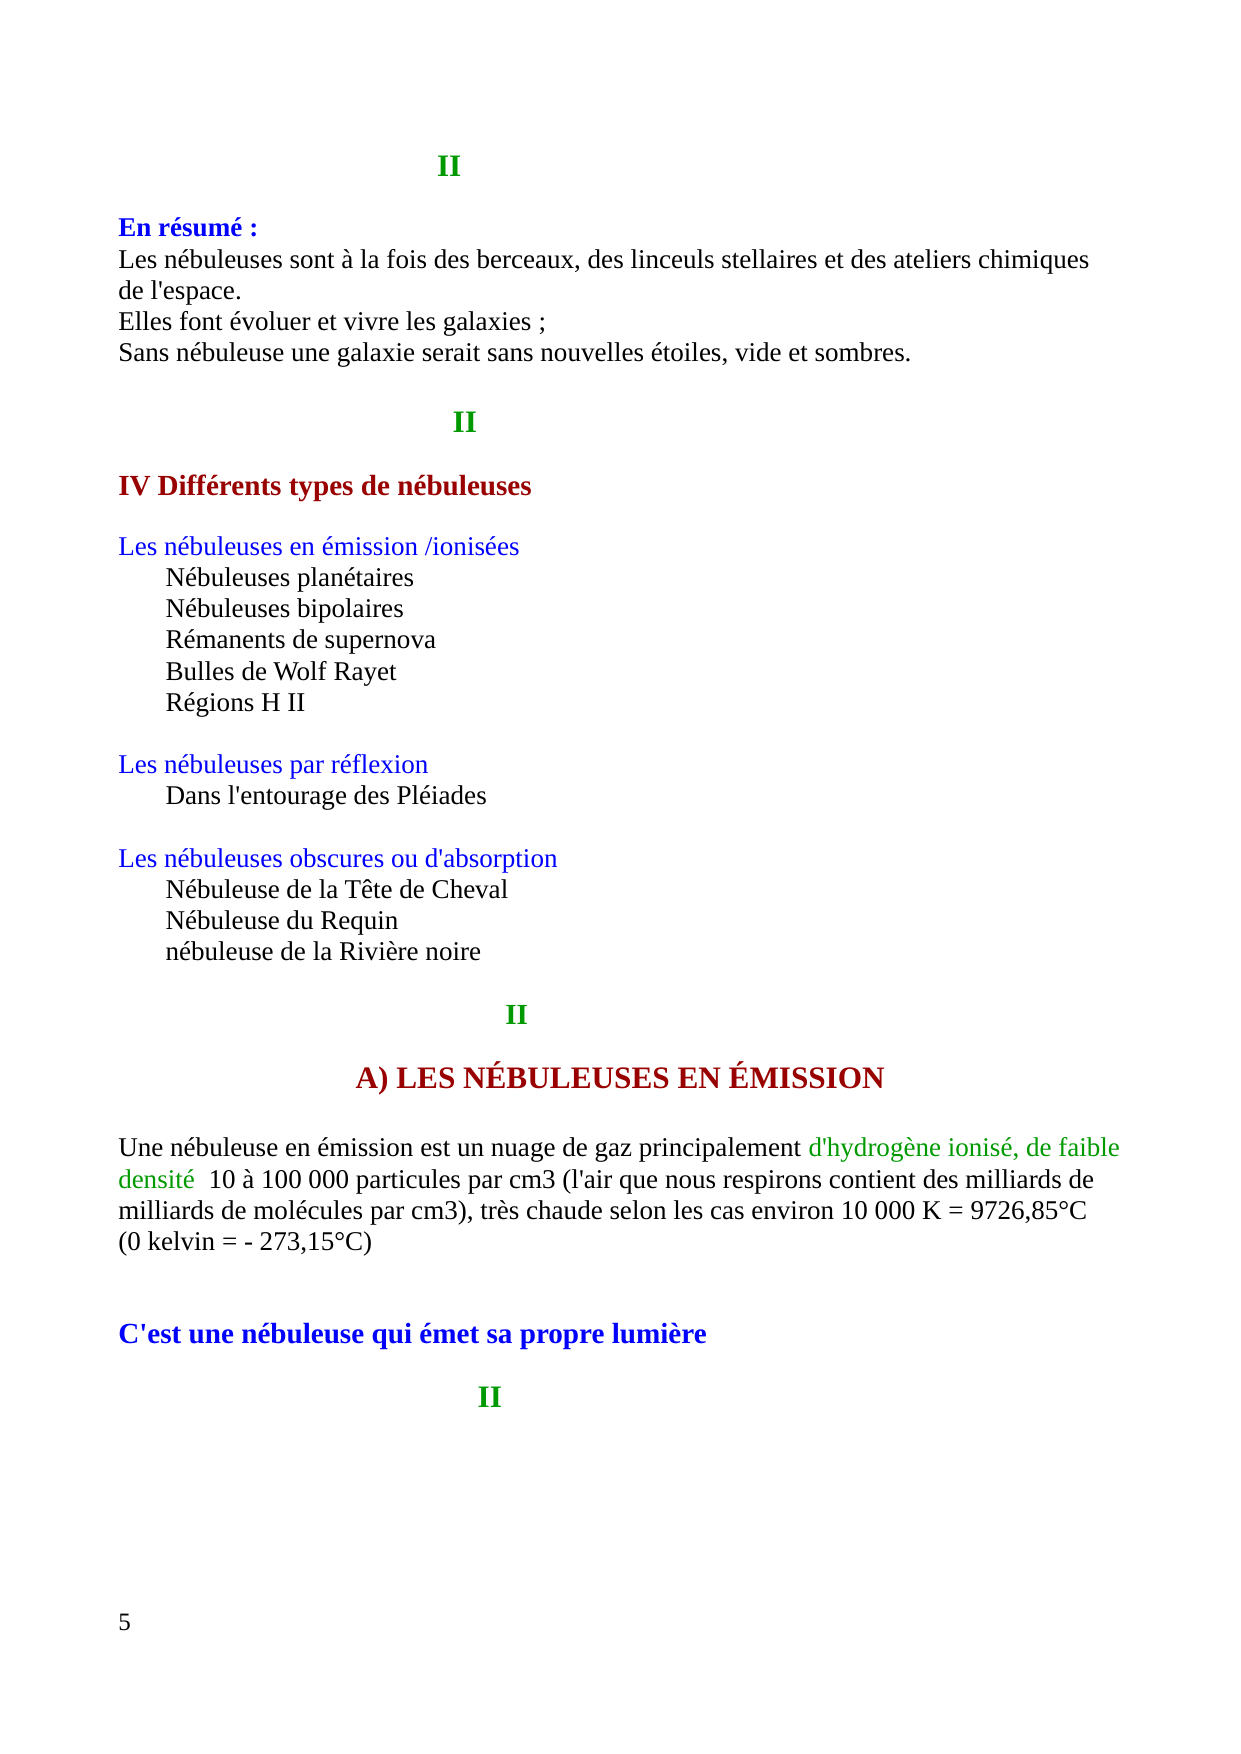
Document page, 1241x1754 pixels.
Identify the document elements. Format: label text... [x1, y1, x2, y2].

text Rémanents de supernova [118, 624, 1122, 655]
text Les nébuleuses par réflexion [118, 748, 1122, 779]
text Nébuleuses bipolaires [118, 592, 1122, 624]
text nébuleuse de la Rivière noire [118, 935, 1122, 966]
text A) LES NÉBULEUSES EN ÉMISSION [118, 1060, 1122, 1096]
text Les nébuleuses sont à la fois des berceaux, des linceuls stellaires et des ateliers chimiques de l'espace. [118, 243, 1122, 305]
text Régions H II [118, 686, 1122, 717]
text Sans nébuleuse une galaxie serait sans nouvelles étoiles, vide et sombres. [118, 336, 1122, 367]
text II [118, 1378, 1122, 1414]
text IV Différents types de nébuleuses [118, 468, 1122, 501]
text Bulles de Wolf Rayet [118, 655, 1122, 686]
text Nébuleuses planétaires [118, 561, 1122, 592]
text C'est une nébuleuse qui émet sa propre lumière [118, 1316, 1122, 1349]
text Elles font évoluer et vivre les galaxies ; [118, 305, 1122, 336]
text Nébuleuse du Requin [118, 904, 1122, 935]
text Les nébuleuses obscures ou d'absorption [118, 842, 1122, 873]
text (0 kelvin = - 273,15°C) [118, 1225, 1122, 1256]
text II [118, 147, 1122, 183]
text II [118, 997, 1122, 1031]
text En résumé : [118, 212, 1122, 243]
text Dans l'entourage des Pléiades [118, 779, 1122, 811]
text Nébuleuse de la Tête de Cheval [118, 873, 1122, 904]
text Les nébuleuses en émission /ionisées [118, 530, 1122, 561]
text Une nébuleuse en émission est un nuage de gaz principalement d'hydrogène ionisé, de faible densité 10 à 100 000 particules par cm3 (l'air que nous respirons contient des milliards de milliards de molécules par cm3), très chaude selon les cas environ 10 000 K = 9726,85°C [118, 1132, 1122, 1225]
text II [118, 403, 1122, 439]
